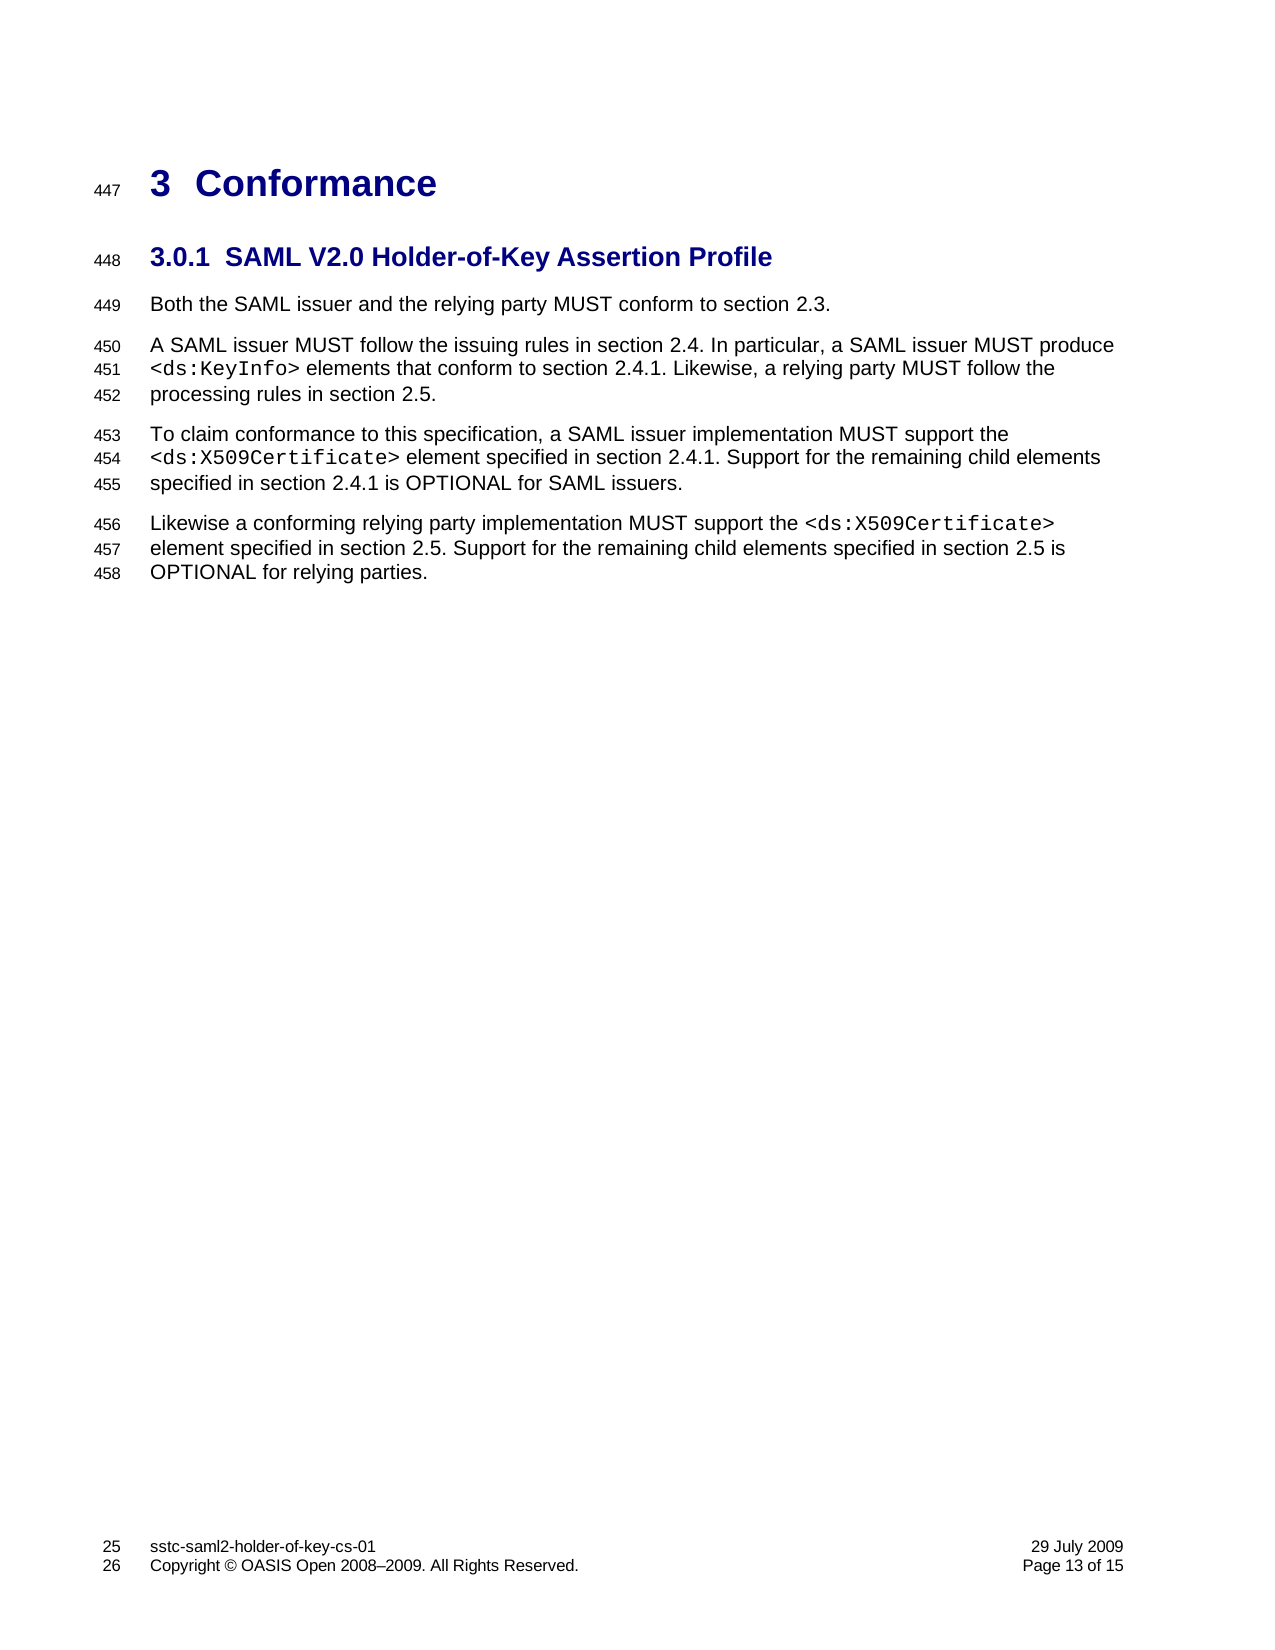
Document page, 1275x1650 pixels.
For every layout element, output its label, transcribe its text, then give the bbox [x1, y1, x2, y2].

text To claim conformance to this specification, a SAML issuer implementation MUST support the <ds:X509Certificate> element specified in section 2.4.1. Support for the remaining child elements specified in section 2.4.1 is OPTIONAL for SAML issuers. [150, 422, 1125, 495]
subtitle SAML V2.0 Holder-of-Key Assertion Profile [150, 242, 1125, 272]
text A SAML issuer MUST follow the issuing rules in section 2.4. In particular, a SAML issuer MUST produce <ds:KeyInfo> elements that conform to section 2.4.1. Likewise, a relying party MUST follow the processing rules in section 2.5. [150, 333, 1125, 406]
subtitle Conformance [150, 150, 1125, 204]
text Likewise a conforming relying party implementation MUST support the <ds:X509Certificate> element specified in section 2.5. Support for the remaining child elements specified in section 2.5 is OPTIONAL for relying parties. [150, 511, 1125, 584]
text Both the SAML issuer and the relying party MUST conform to section 2.3. [150, 293, 1125, 316]
